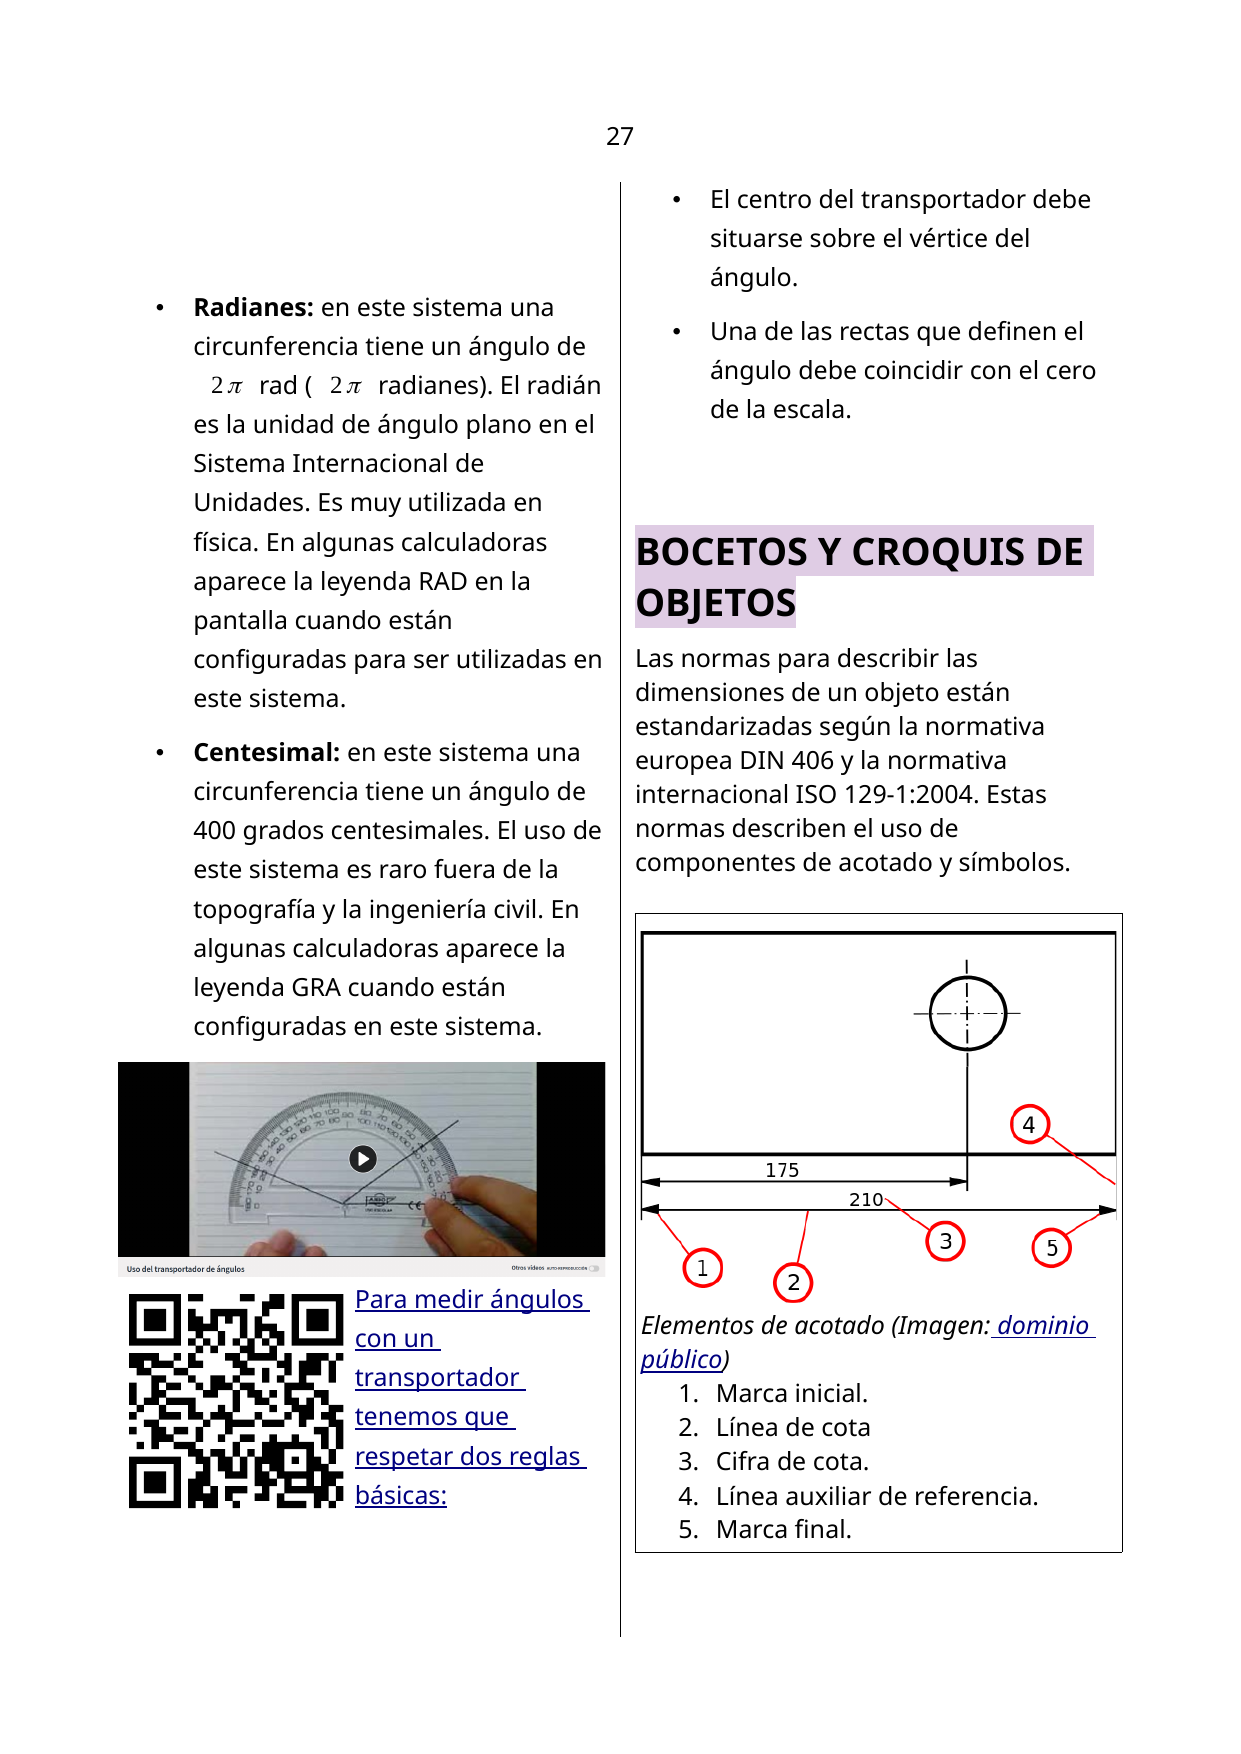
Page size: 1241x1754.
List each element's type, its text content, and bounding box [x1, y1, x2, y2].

picture [118, 1062, 606, 1277]
list Radianes: en este sistema una circunferencia tiene un ángulo derad (radianes). El radián es la unidad de ángulo plano en el Sistema Internacional de Unidades. Es muy utilizada en física. En algunas calculadoras aparece la leyenda RAD en la pantalla cuando están configuradas para ser utilizadas en este sistema. [156, 289, 605, 715]
picture [640, 931, 1117, 1303]
list El centro del transportador debe situarse sobre el vértice del ángulo. [672, 182, 1122, 294]
list Centesimal: en este sistema una circunferencia tiene un ángulo de 400 grados centesimales. El uso de este sistema es raro fuera de la topografía y la ingeniería civil. En algunas calculadoras aparece la leyenda GRA cuando están configuradas en este sistema. [156, 734, 605, 1043]
list Una de las rectas que definen el ángulo debe coincidir con el cero de la escala. [672, 314, 1122, 426]
subtitle BOCETOS Y CROQUIS DE OBJETOS [635, 524, 1122, 628]
table_header Marca inicial. Línea de cota Cifra de cota. Línea auxiliar de referencia. Marca final. [636, 914, 1122, 1552]
text Para medir ángulos con un transportador tenemos que respetar dos reglas básicas: [118, 1277, 605, 1511]
text Las normas para describir las dimensiones de un objeto están estandarizadas según la normativa europea DIN 406 y la normativa internacional ISO 129-1:2004. Estas normas describen el uso de componentes de acotado y símbolos. [635, 640, 1122, 879]
